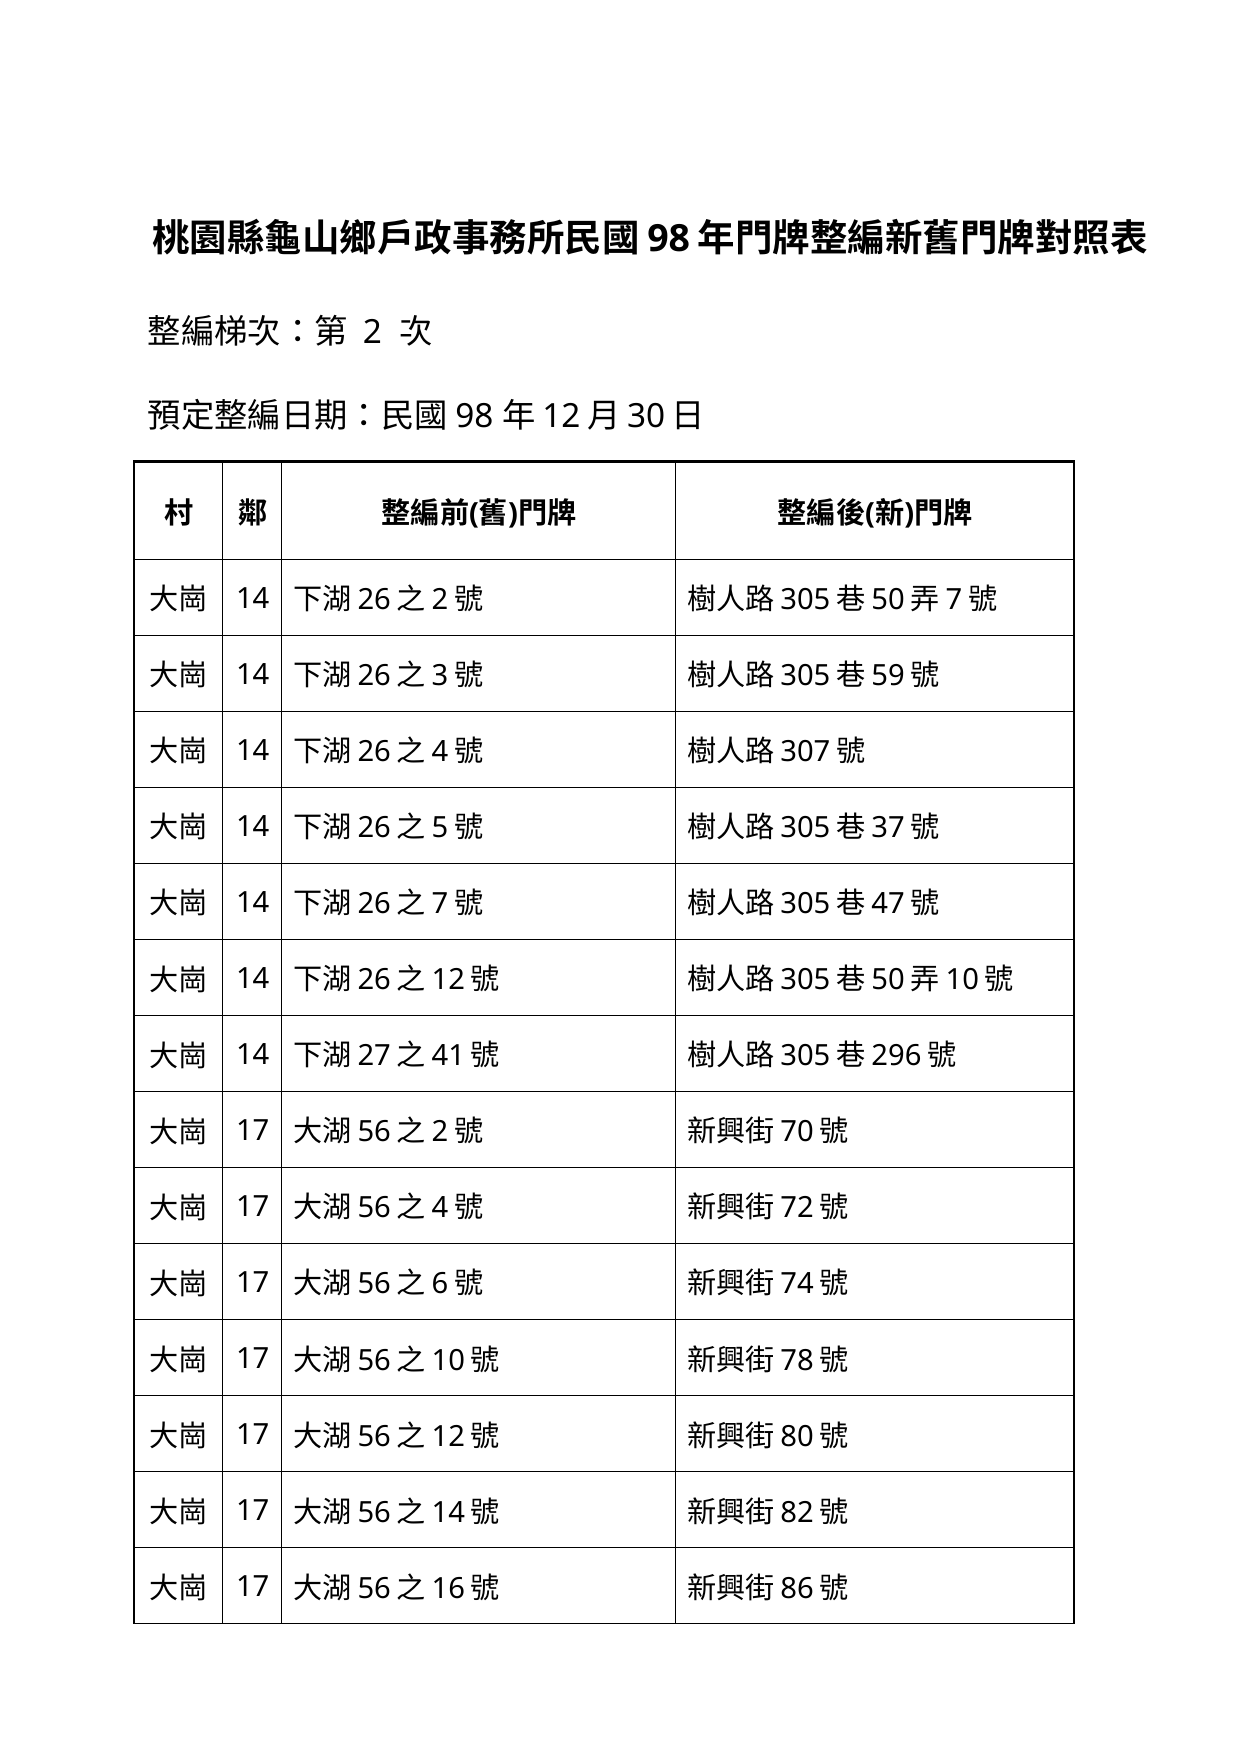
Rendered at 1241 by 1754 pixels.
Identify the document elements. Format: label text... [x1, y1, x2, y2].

table_cell 新興街78號 [676, 1320, 1073, 1395]
table_cell 新興街74號 [676, 1244, 1073, 1319]
table_cell 新興街72號 [676, 1168, 1073, 1243]
table_cell 大湖56之12號 [282, 1396, 675, 1471]
table_cell 14 [223, 560, 281, 634]
table_cell 樹人路305巷50弄10號 [676, 940, 1073, 1015]
table_cell 樹人路305巷47號 [676, 864, 1073, 939]
table_cell 下湖26之3號 [282, 636, 675, 711]
table_cell 大崗 [135, 1396, 222, 1471]
table_cell 14 [223, 940, 281, 1015]
table_cell 大崗 [135, 560, 222, 634]
table_header 村 [135, 463, 222, 558]
table_header 整編前(舊)門牌 [282, 463, 675, 558]
table_cell 大崗 [135, 1168, 222, 1243]
table_cell 大崗 [135, 864, 222, 939]
table_cell 大崗 [135, 1092, 222, 1167]
text 整編梯次：第 2 次 [148, 292, 1152, 367]
table_cell 17 [223, 1168, 281, 1243]
table_cell 大湖56之14號 [282, 1472, 675, 1547]
table_cell 14 [223, 1016, 281, 1091]
table_header 鄰 [223, 463, 281, 558]
table_cell 17 [223, 1548, 281, 1623]
table_cell 17 [223, 1320, 281, 1395]
table_cell 大湖56之4號 [282, 1168, 675, 1243]
table_cell 新興街86號 [676, 1548, 1073, 1623]
table_cell 下湖26之4號 [282, 712, 675, 787]
table_cell 14 [223, 864, 281, 939]
table_cell 下湖26之2號 [282, 560, 675, 634]
table_cell 大崗 [135, 636, 222, 711]
table_cell 大湖56之2號 [282, 1092, 675, 1167]
table_cell 14 [223, 712, 281, 787]
table_cell 大崗 [135, 1472, 222, 1547]
table_cell 樹人路305巷37號 [676, 788, 1073, 863]
table_cell 大崗 [135, 712, 222, 787]
text 桃園縣龜山鄉戶政事務所民國98年門牌整編新舊門牌對照表 [148, 198, 1152, 273]
table_cell 下湖26之12號 [282, 940, 675, 1015]
table_cell 樹人路305巷59號 [676, 636, 1073, 711]
table_cell 17 [223, 1396, 281, 1471]
table_cell 樹人路305巷50弄7號 [676, 560, 1073, 634]
table_cell 大崗 [135, 1244, 222, 1319]
table_header 整編後(新)門牌 [676, 463, 1073, 558]
table_cell 17 [223, 1244, 281, 1319]
table_cell 下湖27之41號 [282, 1016, 675, 1091]
table_cell 大崗 [135, 788, 222, 863]
table_cell 17 [223, 1092, 281, 1167]
table_cell 14 [223, 636, 281, 711]
table_cell 樹人路307號 [676, 712, 1073, 787]
table_cell 大湖56之6號 [282, 1244, 675, 1319]
text 預定整編日期：民國 98 年12月30日 [148, 376, 1152, 451]
table_cell 新興街80號 [676, 1396, 1073, 1471]
table_cell 大崗 [135, 1548, 222, 1623]
table_cell 大湖56之10號 [282, 1320, 675, 1395]
table_cell 大崗 [135, 1016, 222, 1091]
table_cell 新興街70號 [676, 1092, 1073, 1167]
table_cell 大崗 [135, 1320, 222, 1395]
table_cell 17 [223, 1472, 281, 1547]
table_cell 大湖56之16號 [282, 1548, 675, 1623]
table_cell 新興街82號 [676, 1472, 1073, 1547]
table_cell 大崗 [135, 940, 222, 1015]
table_cell 下湖26之5號 [282, 788, 675, 863]
table_cell 下湖26之7號 [282, 864, 675, 939]
table_cell 14 [223, 788, 281, 863]
table_cell 樹人路305巷296號 [676, 1016, 1073, 1091]
